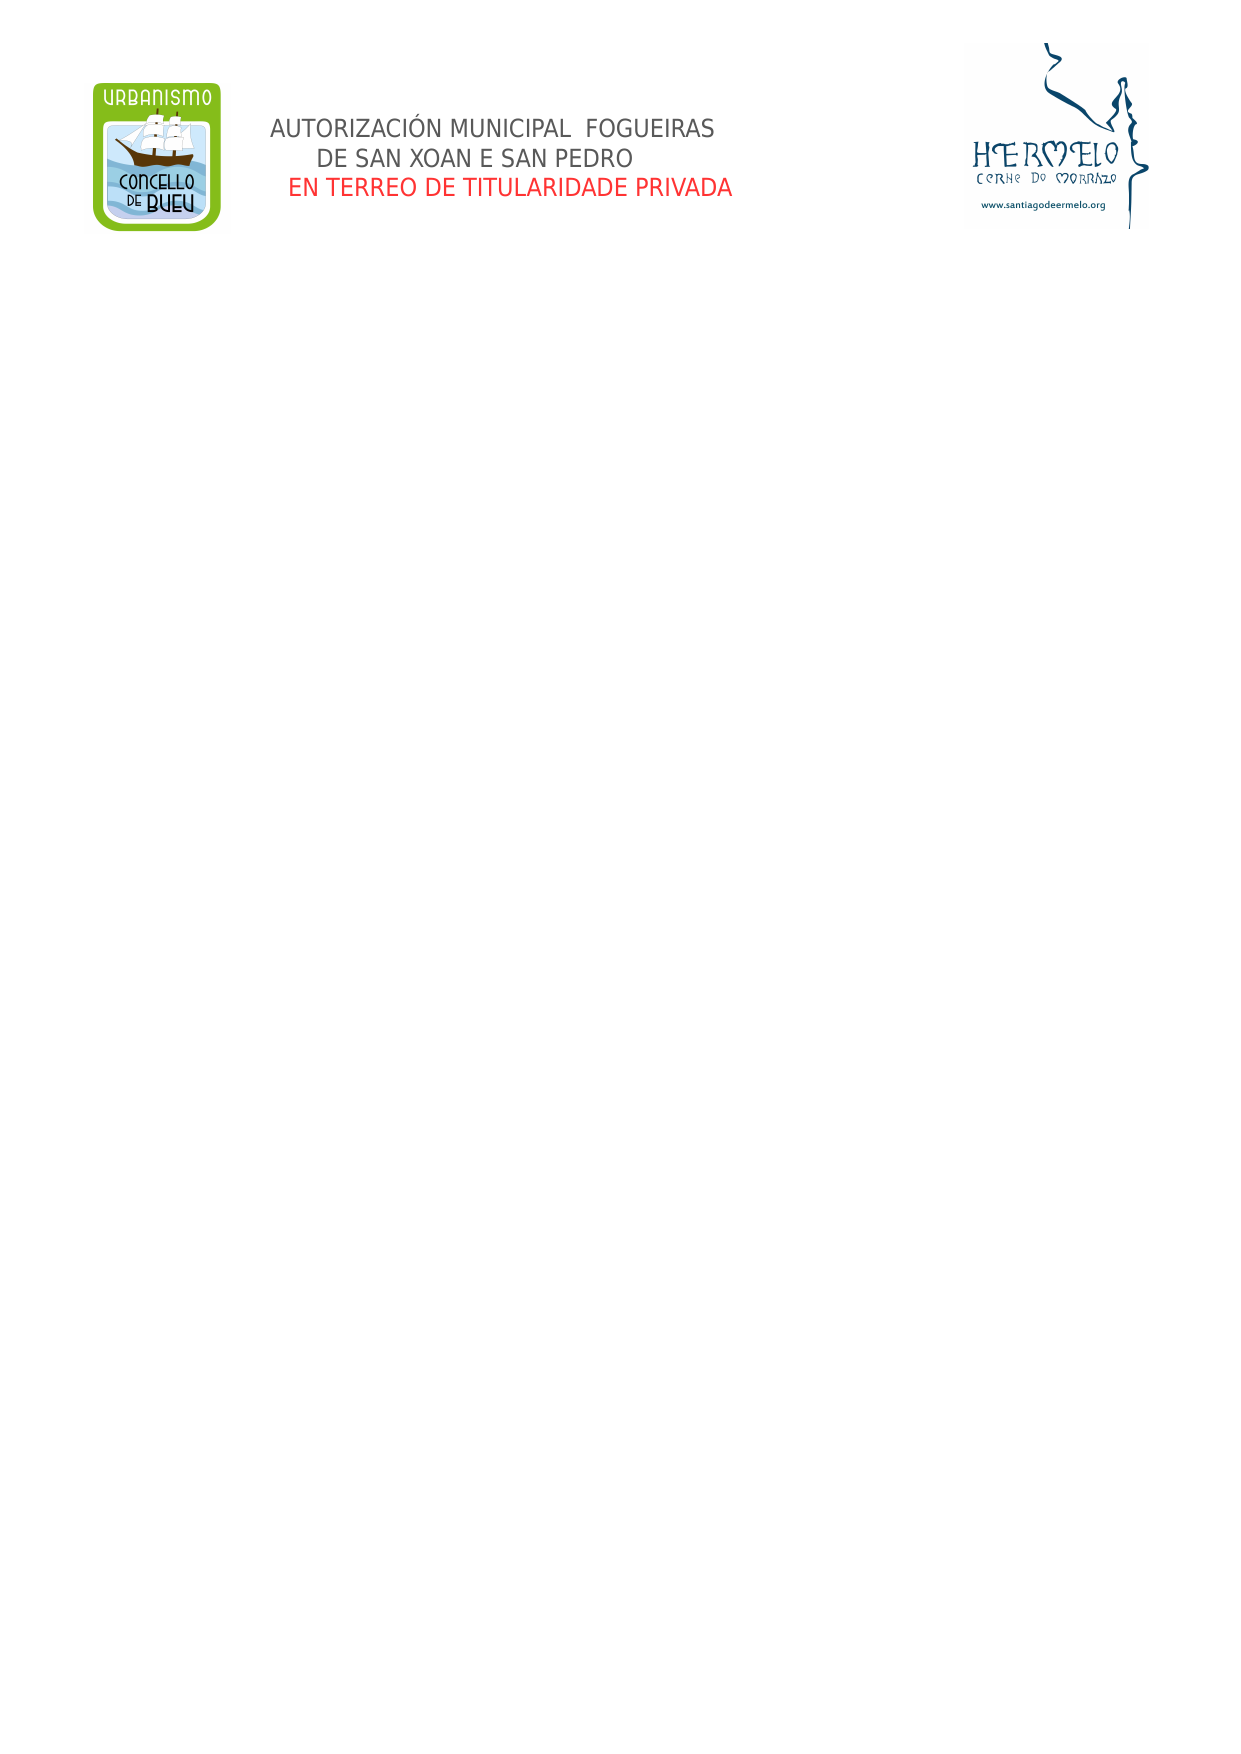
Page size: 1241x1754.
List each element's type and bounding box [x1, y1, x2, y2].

picture [84, 83, 231, 234]
picture [964, 43, 1149, 229]
